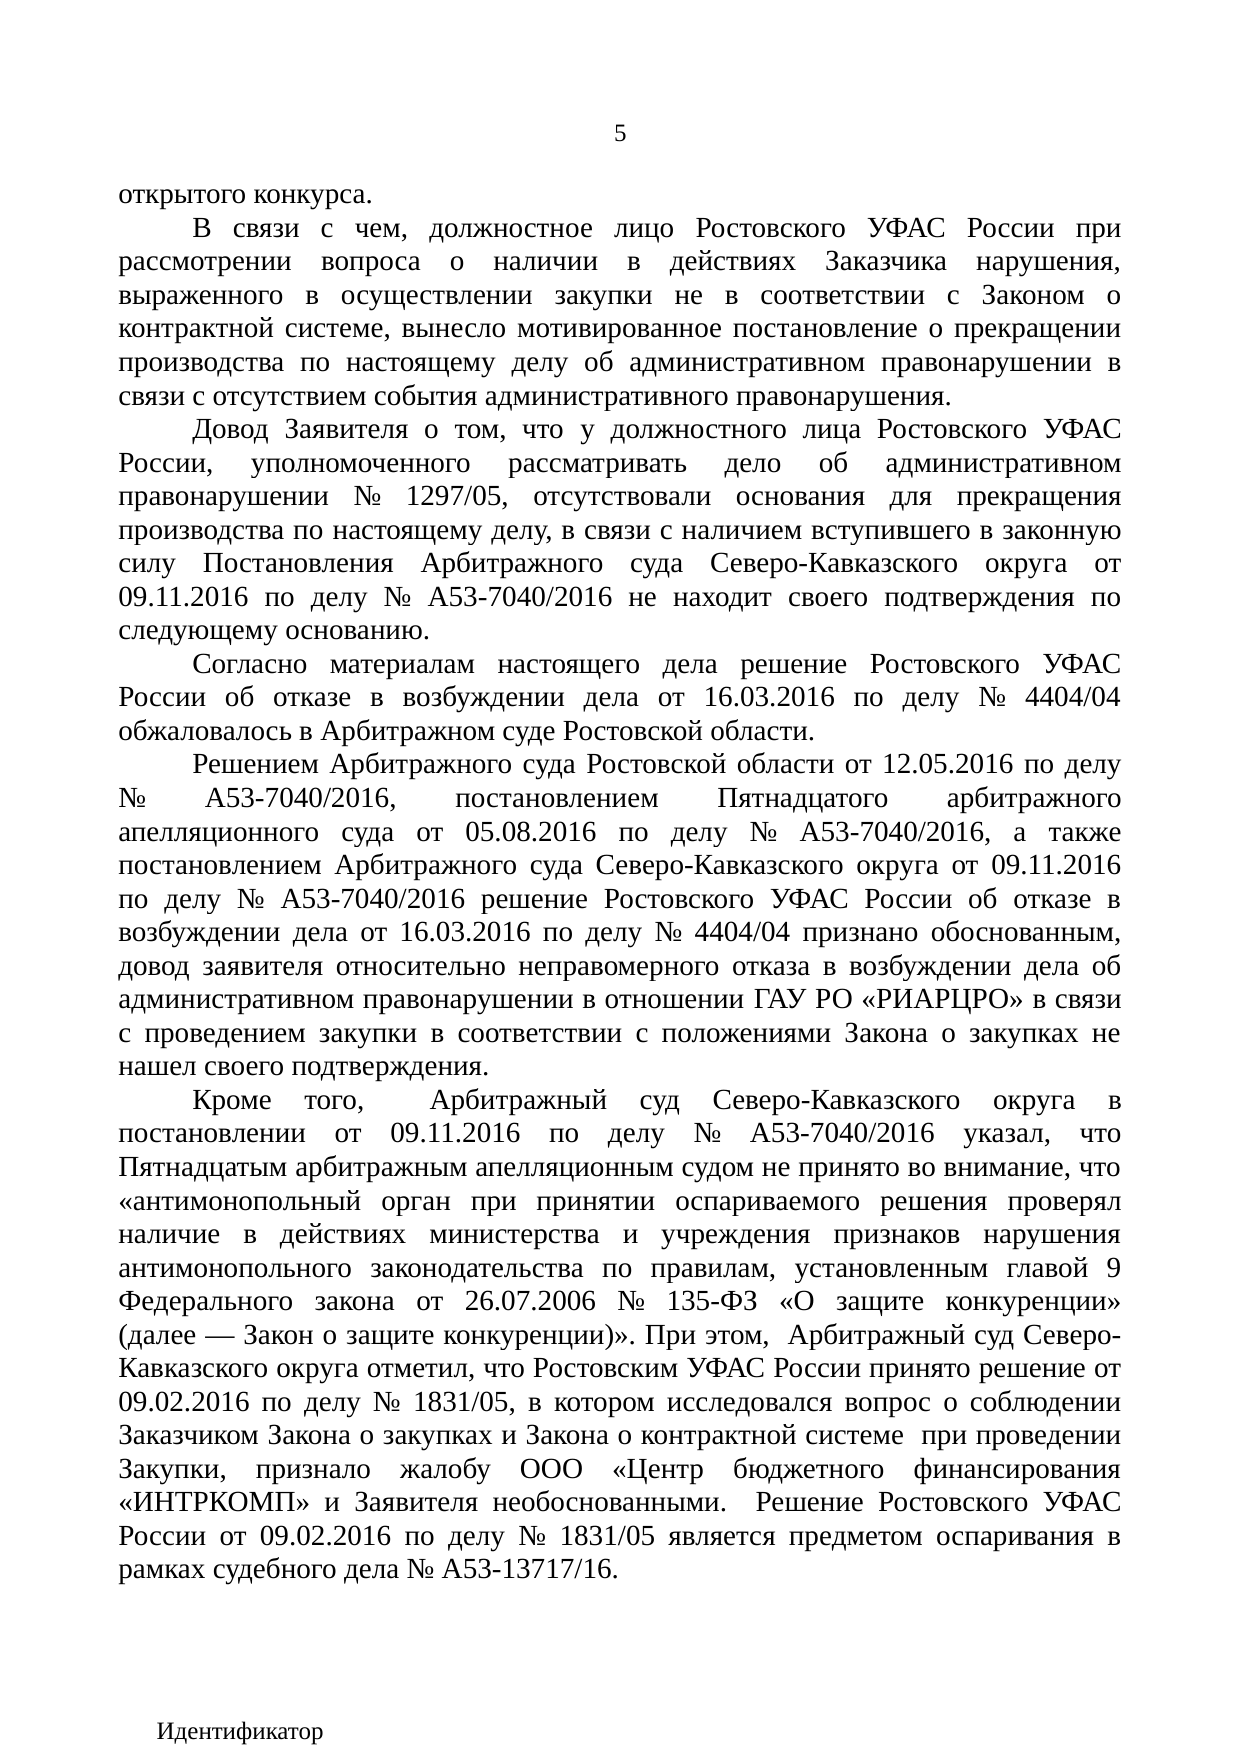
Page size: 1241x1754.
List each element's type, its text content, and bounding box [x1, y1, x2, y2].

text В связи с чем, должностное лицо Ростовского УФАС России при рассмотрении вопроса о наличии в действиях Заказчика нарушения, выраженного в осуществлении закупки не в соответствии с Законом о контрактной системе, вынесло мотивированное постановление о прекращении производства по настоящему делу об административном правонарушении в связи с отсутствием события административного правонарушения. [118, 210, 1122, 411]
text Довод Заявителя о том, что у должностного лица Ростовского УФАС России, уполномоченного рассматривать дело об административном правонарушении № 1297/05, отсутствовали основания для прекращения производства по настоящему делу, в связи с наличием вступившего в законную силу Постановления Арбитражного суда Северо-Кавказского округа от 09.11.2016 по делу № А53-7040/2016 не находит своего подтверждения по следующему основанию. [118, 411, 1122, 646]
text Согласно материалам настоящего дела решение Ростовского УФАС России об отказе в возбуждении дела от 16.03.2016 по делу № 4404/04 обжаловалось в Арбитражном суде Ростовской области. [118, 646, 1122, 747]
text открытого конкурса. [118, 176, 1122, 210]
text Кроме того, Арбитражный суд Северо-Кавказского округа в постановлении от 09.11.2016 по делу № А53-7040/2016 указал, что Пятнадцатым арбитражным апелляционным судом не принято во внимание, что «антимонопольный орган при принятии оспариваемого решения проверял наличие в действиях министерства и учреждения признаков нарушения антимонопольного законодательства по правилам, установленным главой 9 Федерального закона от 26.07.2006 № 135-ФЗ «О защите конкуренции» (далее — Закон о защите конкуренции)». При этом, Арбитражный суд Северо-Кавказского округа отметил, что Ростовским УФАС России принято решение от 09.02.2016 по делу № 1831/05, в котором исследовался вопрос о соблюдении Заказчиком Закона о закупках и Закона о контрактной системе при проведении Закупки, признало жалобу ООО «Центр бюджетного финансирования «ИНТРКОМП» и Заявителя необоснованными. Решение Ростовского УФАС России от 09.02.2016 по делу № 1831/05 является предметом оспаривания в рамках судебного дела № А53-13717/16. [118, 1082, 1122, 1585]
text Решением Арбитражного суда Ростовской области от 12.05.2016 по делу № А53-7040/2016, постановлением Пятнадцатого арбитражного апелляционного суда от 05.08.2016 по делу № А53-7040/2016, а также постановлением Арбитражного суда Северо-Кавказского округа от 09.11.2016 по делу № А53-7040/2016 решение Ростовского УФАС России об отказе в возбуждении дела от 16.03.2016 по делу № 4404/04 признано обоснованным, довод заявителя относительно неправомерного отказа в возбуждении дела об административном правонарушении в отношении ГАУ РО «РИАРЦРО» в связи с проведением закупки в соответствии с положениями Закона о закупках не нашел своего подтверждения. [118, 747, 1122, 1082]
